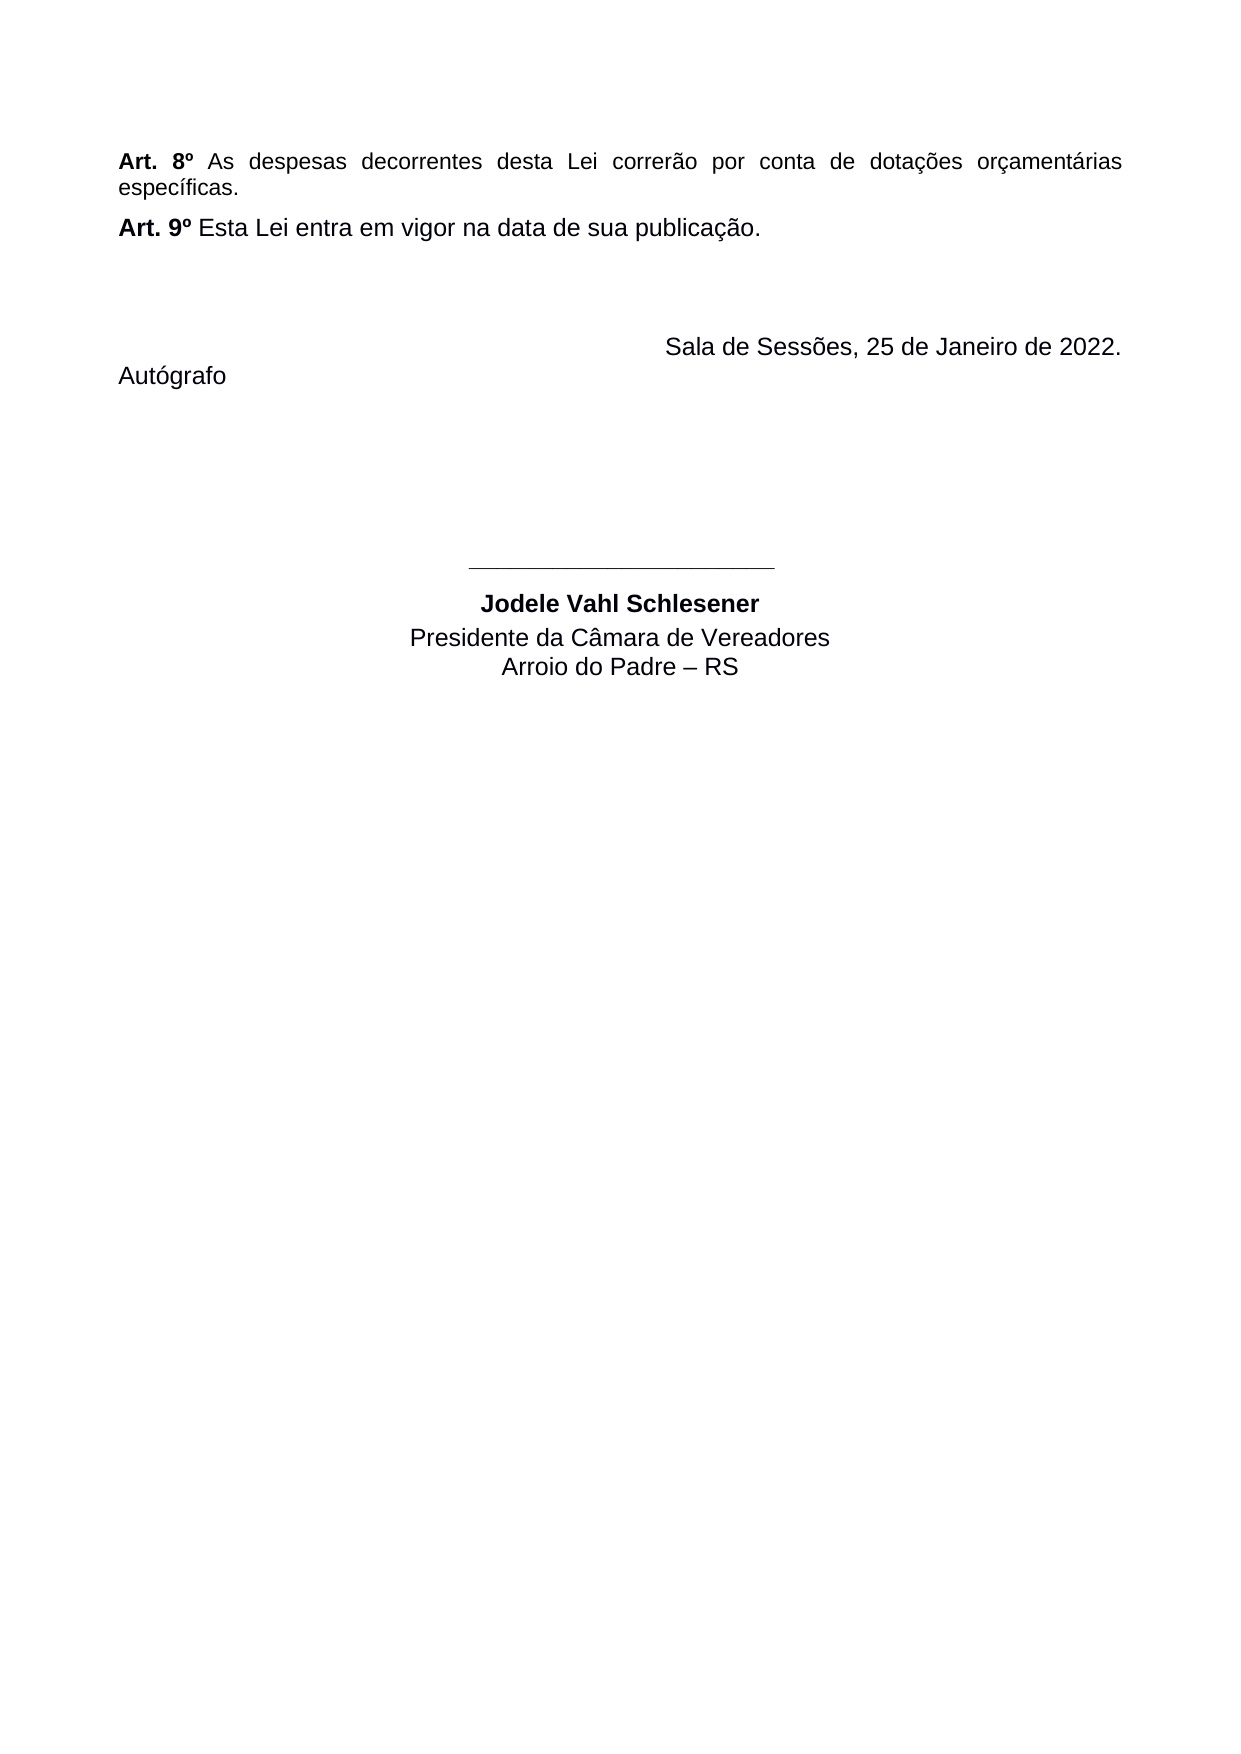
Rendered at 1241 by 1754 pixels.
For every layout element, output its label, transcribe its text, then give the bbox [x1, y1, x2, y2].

text Art. 8º As despesas decorrentes desta Lei correrão por conta de dotações orçamentárias específicas. [118, 148, 1122, 200]
text Presidente da Câmara de Vereadores [118, 623, 1122, 652]
text Autógrafo [118, 361, 1122, 390]
text Art. 9º Esta Lei entra em vigor na data de sua publicação. [118, 213, 1122, 242]
text Jodele Vahl Schlesener [118, 589, 1122, 617]
text Sala de Sessões, 25 de Janeiro de 2022. [118, 332, 1122, 361]
text Arroio do Padre – RS [118, 652, 1122, 681]
text ______________________ [118, 543, 1122, 572]
